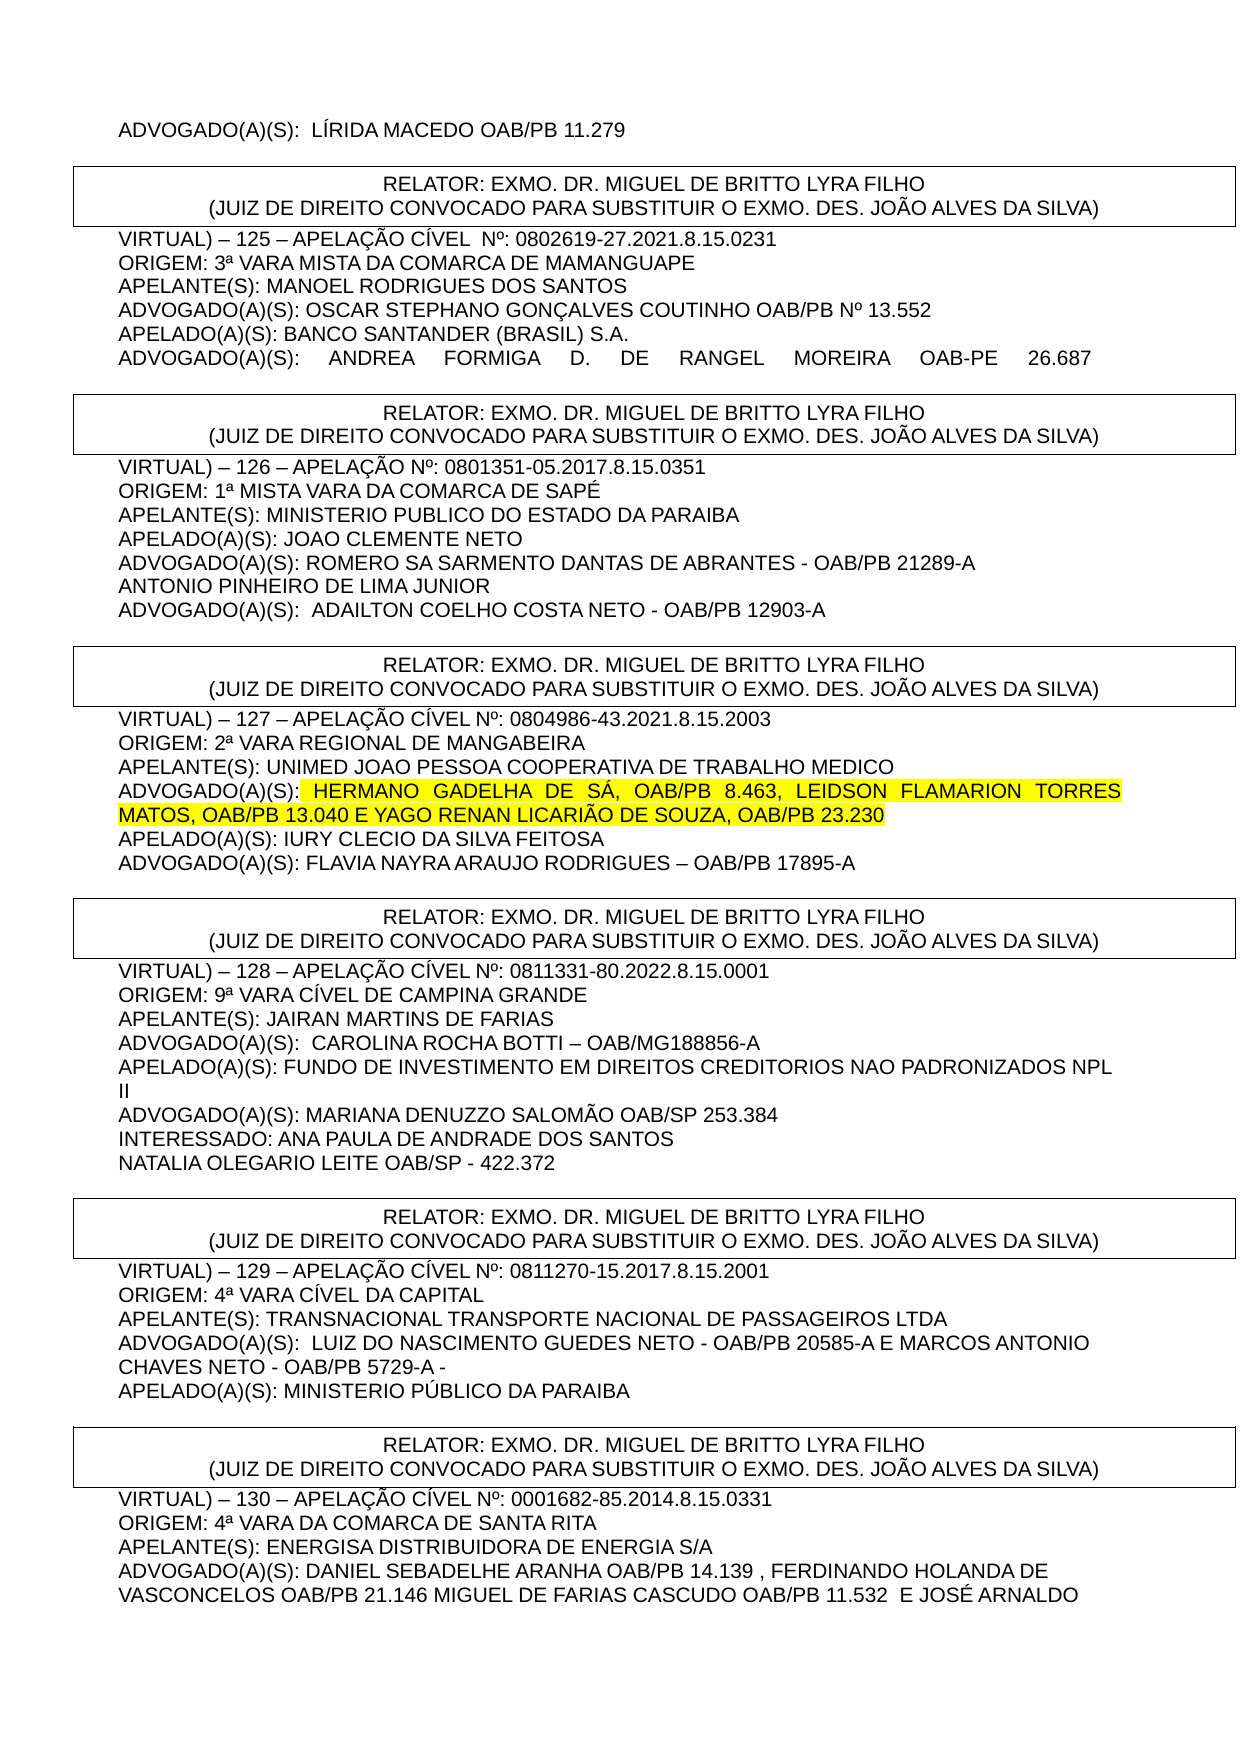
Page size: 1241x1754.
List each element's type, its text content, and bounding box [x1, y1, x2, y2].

text VIRTUAL) – 126 – APELAÇÃO Nº: 0801351-05.2017.8.15.0351 [118, 455, 1122, 478]
text ANTONIO PINHEIRO DE LIMA JUNIOR [118, 574, 1122, 598]
text ADVOGADO(A)(S): LÍRIDA MACEDO OAB/PB 11.279 [118, 118, 1122, 166]
text ADVOGADO(A)(S): OSCAR STEPHANO GONÇALVES COUTINHO OAB/PB Nº 13.552 APELADO(A)(S): BANCO SANTANDER (BRASIL) S.A. [118, 298, 1122, 346]
text ORIGEM: 2ª VARA REGIONAL DE MANGABEIRA [118, 731, 1122, 754]
text APELANTE(S): ENERGISA DISTRIBUIDORA DE ENERGIA S/A [118, 1535, 1122, 1559]
text ADVOGADO(A)(S): DANIEL SEBADELHE ARANHA OAB/PB 14.139 , FERDINANDO HOLANDA DE VASCONCELOS OAB/PB 21.146 MIGUEL DE FARIAS CASCUDO OAB/PB 11.532 E JOSÉ ARNALDO [118, 1559, 1122, 1607]
text VIRTUAL) – 128 – APELAÇÃO CÍVEL Nº: 0811331-80.2022.8.15.0001 [118, 959, 1122, 983]
text ORIGEM: 1ª MISTA VARA DA COMARCA DE SAPÉ [118, 478, 1122, 502]
text APELANTE(S): TRANSNACIONAL TRANSPORTE NACIONAL DE PASSAGEIROS LTDA [118, 1307, 1122, 1331]
text ADVOGADO(A)(S): HERMANO GADELHA DE SÁ, OAB/PB 8.463, LEIDSON FLAMARION TORRES MATOS, OAB/PB 13.040 E YAGO RENAN LICARIÃO DE SOUZA, OAB/PB 23.230 [118, 778, 1122, 826]
text APELADO(A)(S): IURY CLECIO DA SILVA FEITOSA [118, 826, 1122, 850]
text ADVOGADO(A)(S): ROMERO SA SARMENTO DANTAS DE ABRANTES - OAB/PB 21289-A [118, 550, 1122, 574]
text ADVOGADO(A)(S): ANDREA FORMIGA D. DE RANGEL MOREIRA OAB-PE 26.687 [118, 346, 1122, 394]
table_header RELATOR: EXMO. DR. MIGUEL DE BRITTO LYRA FILHO (JUIZ DE DIREITO CONVOCADO PARA SUBSTITUIR O EXMO. DES. JOÃO ALVES DA SILVA) [74, 647, 1235, 706]
table_header RELATOR: EXMO. DR. MIGUEL DE BRITTO LYRA FILHO (JUIZ DE DIREITO CONVOCADO PARA SUBSTITUIR O EXMO. DES. JOÃO ALVES DA SILVA) [74, 395, 1235, 454]
table_header RELATOR: EXMO. DR. MIGUEL DE BRITTO LYRA FILHO (JUIZ DE DIREITO CONVOCADO PARA SUBSTITUIR O EXMO. DES. JOÃO ALVES DA SILVA) [74, 1199, 1235, 1258]
text ADVOGADO(A)(S): ADAILTON COELHO COSTA NETO - OAB/PB 12903-A [118, 598, 1122, 622]
text APELADO(A)(S): FUNDO DE INVESTIMENTO EM DIREITOS CREDITORIOS NAO PADRONIZADOS NPL II [118, 1054, 1122, 1102]
text APELANTE(S): MANOEL RODRIGUES DOS SANTOS [118, 274, 1122, 298]
table_header RELATOR: EXMO. DR. MIGUEL DE BRITTO LYRA FILHO (JUIZ DE DIREITO CONVOCADO PARA SUBSTITUIR O EXMO. DES. JOÃO ALVES DA SILVA) [74, 167, 1235, 226]
text APELANTE(S): MINISTERIO PUBLICO DO ESTADO DA PARAIBA [118, 502, 1122, 526]
text VIRTUAL) – 130 – APELAÇÃO CÍVEL Nº: 0001682-85.2014.8.15.0331 ORIGEM: 4ª VARA DA COMARCA DE SANTA RITA [118, 1488, 1122, 1535]
text VIRTUAL) – 127 – APELAÇÃO CÍVEL Nº: 0804986-43.2021.8.15.2003 [118, 707, 1122, 731]
text APELANTE(S): UNIMED JOAO PESSOA COOPERATIVA DE TRABALHO MEDICO [118, 754, 1122, 778]
text ORIGEM: 4ª VARA CÍVEL DA CAPITAL [118, 1283, 1122, 1307]
text ADVOGADO(A)(S): MARIANA DENUZZO SALOMÃO OAB/SP 253.384 [118, 1102, 1122, 1126]
text NATALIA OLEGARIO LEITE OAB/SP - 422.372 [118, 1150, 1122, 1174]
text ORIGEM: 9ª VARA CÍVEL DE CAMPINA GRANDE [118, 983, 1122, 1007]
text ADVOGADO(A)(S): LUIZ DO NASCIMENTO GUEDES NETO - OAB/PB 20585-A E MARCOS ANTONIO CHAVES NETO - OAB/PB 5729-A - [118, 1331, 1122, 1378]
table_header RELATOR: EXMO. DR. MIGUEL DE BRITTO LYRA FILHO (JUIZ DE DIREITO CONVOCADO PARA SUBSTITUIR O EXMO. DES. JOÃO ALVES DA SILVA) [74, 899, 1235, 958]
text VIRTUAL) – 129 – APELAÇÃO CÍVEL Nº: 0811270-15.2017.8.15.2001 [118, 1259, 1122, 1283]
text ADVOGADO(A)(S): CAROLINA ROCHA BOTTI – OAB/MG188856-A [118, 1031, 1122, 1054]
text APELADO(A)(S): MINISTERIO PÚBLICO DA PARAIBA [118, 1378, 1122, 1402]
table_header RELATOR: EXMO. DR. MIGUEL DE BRITTO LYRA FILHO (JUIZ DE DIREITO CONVOCADO PARA SUBSTITUIR O EXMO. DES. JOÃO ALVES DA SILVA) [74, 1428, 1235, 1486]
text INTERESSADO: ANA PAULA DE ANDRADE DOS SANTOS [118, 1126, 1122, 1150]
text ADVOGADO(A)(S): FLAVIA NAYRA ARAUJO RODRIGUES – OAB/PB 17895-A [118, 850, 1122, 874]
text VIRTUAL) – 125 – APELAÇÃO CÍVEL Nº: 0802619-27.2021.8.15.0231 ORIGEM: 3ª VARA MISTA DA COMARCA DE MAMANGUAPE [118, 227, 1122, 274]
text APELADO(A)(S): JOAO CLEMENTE NETO [118, 526, 1122, 550]
text APELANTE(S): JAIRAN MARTINS DE FARIAS [118, 1007, 1122, 1031]
